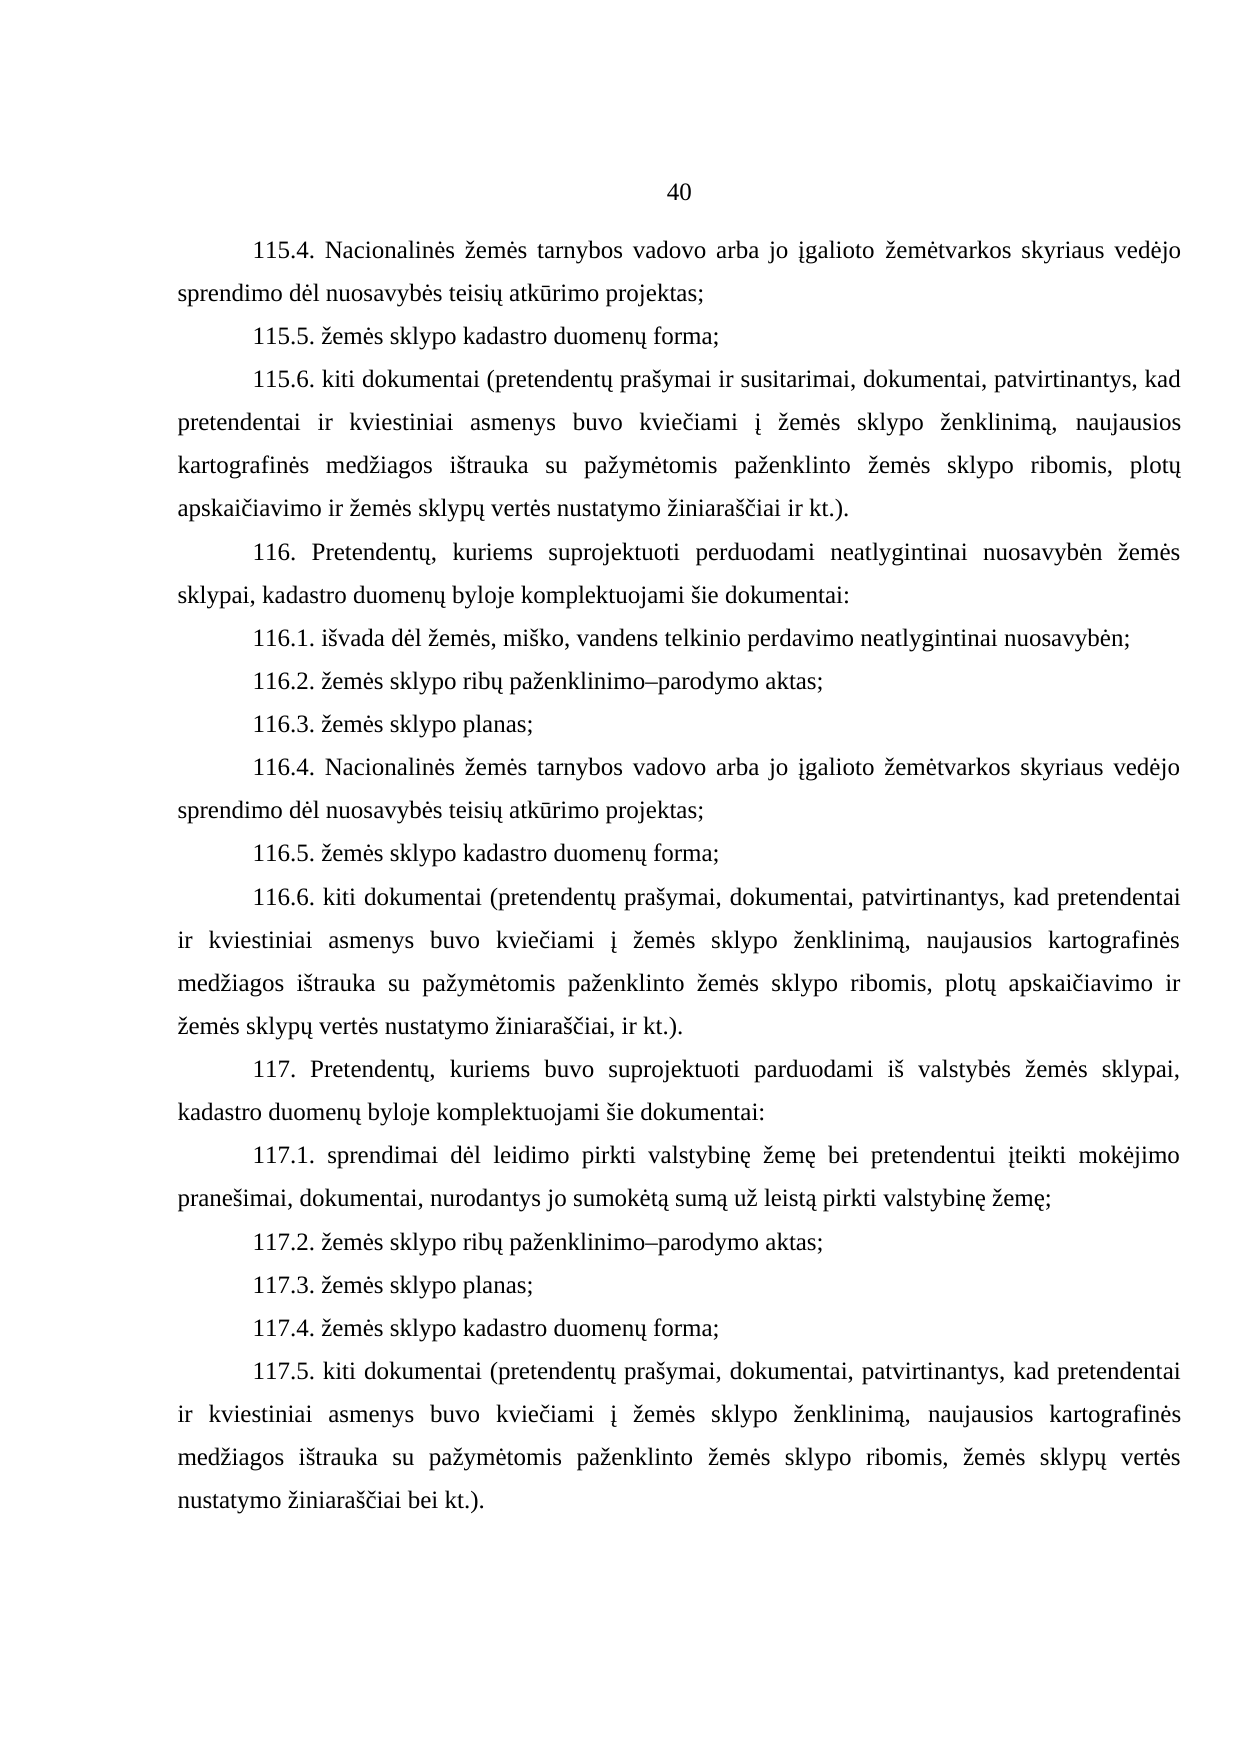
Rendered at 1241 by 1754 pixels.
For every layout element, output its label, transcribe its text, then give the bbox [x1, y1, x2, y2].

text 116.1. išvada dėl žemės, miško, vandens telkinio perdavimo neatlygintinai nuosavybėn; [177, 623, 1181, 652]
text 116.2. žemės sklypo ribų paženklinimo–parodymo aktas; [177, 666, 1181, 695]
text 117.1. sprendimai dėl leidimo pirkti valstybinę žemę bei pretendentui įteikti mokėjimo pranešimai, dokumentai, nurodantys jo sumokėtą sumą už leistą pirkti valstybinę žemę; [177, 1140, 1181, 1212]
text 117.2. žemės sklypo ribų paženklinimo–parodymo aktas; [177, 1227, 1181, 1255]
text 116. Pretendentų, kuriems suprojektuoti perduodami neatlygintinai nuosavybėn žemės sklypai, kadastro duomenų byloje komplektuojami šie dokumentai: [177, 537, 1181, 608]
text 115.4. Nacionalinės žemės tarnybos vadovo arba jo įgalioto žemėtvarkos skyriaus vedėjo sprendimo dėl nuosavybės teisių atkūrimo projektas; [177, 235, 1181, 307]
text 115.5. žemės sklypo kadastro duomenų forma; [177, 321, 1181, 350]
text 116.5. žemės sklypo kadastro duomenų forma; [177, 838, 1181, 867]
text 116.4. Nacionalinės žemės tarnybos vadovo arba jo įgalioto žemėtvarkos skyriaus vedėjo sprendimo dėl nuosavybės teisių atkūrimo projektas; [177, 752, 1181, 824]
text 117. Pretendentų, kuriems buvo suprojektuoti parduodami iš valstybės žemės sklypai, kadastro duomenų byloje komplektuojami šie dokumentai: [177, 1054, 1181, 1126]
text 115.6. kiti dokumentai (pretendentų prašymai ir susitarimai, dokumentai, patvirtinantys, kad pretendentai ir kviestiniai asmenys buvo kviečiami į žemės sklypo ženklinimą, naujausios kartografinės medžiagos ištrauka su pažymėtomis paženklinto žemės sklypo ribomis, plotų apskaičiavimo ir žemės sklypų vertės nustatymo žiniaraščiai ir kt.). [177, 364, 1181, 522]
text 117.4. žemės sklypo kadastro duomenų forma; [177, 1313, 1181, 1342]
text 117.3. žemės sklypo planas; [177, 1270, 1181, 1298]
text 117.5. kiti dokumentai (pretendentų prašymai, dokumentai, patvirtinantys, kad pretendentai ir kviestiniai asmenys buvo kviečiami į žemės sklypo ženklinimą, naujausios kartografinės medžiagos ištrauka su pažymėtomis paženklinto žemės sklypo ribomis, žemės sklypų vertės nustatymo žiniaraščiai bei kt.). [177, 1356, 1181, 1514]
text 116.6. kiti dokumentai (pretendentų prašymai, dokumentai, patvirtinantys, kad pretendentai ir kviestiniai asmenys buvo kviečiami į žemės sklypo ženklinimą, naujausios kartografinės medžiagos ištrauka su pažymėtomis paženklinto žemės sklypo ribomis, plotų apskaičiavimo ir žemės sklypų vertės nustatymo žiniaraščiai, ir kt.). [177, 882, 1181, 1040]
text 116.3. žemės sklypo planas; [177, 709, 1181, 738]
